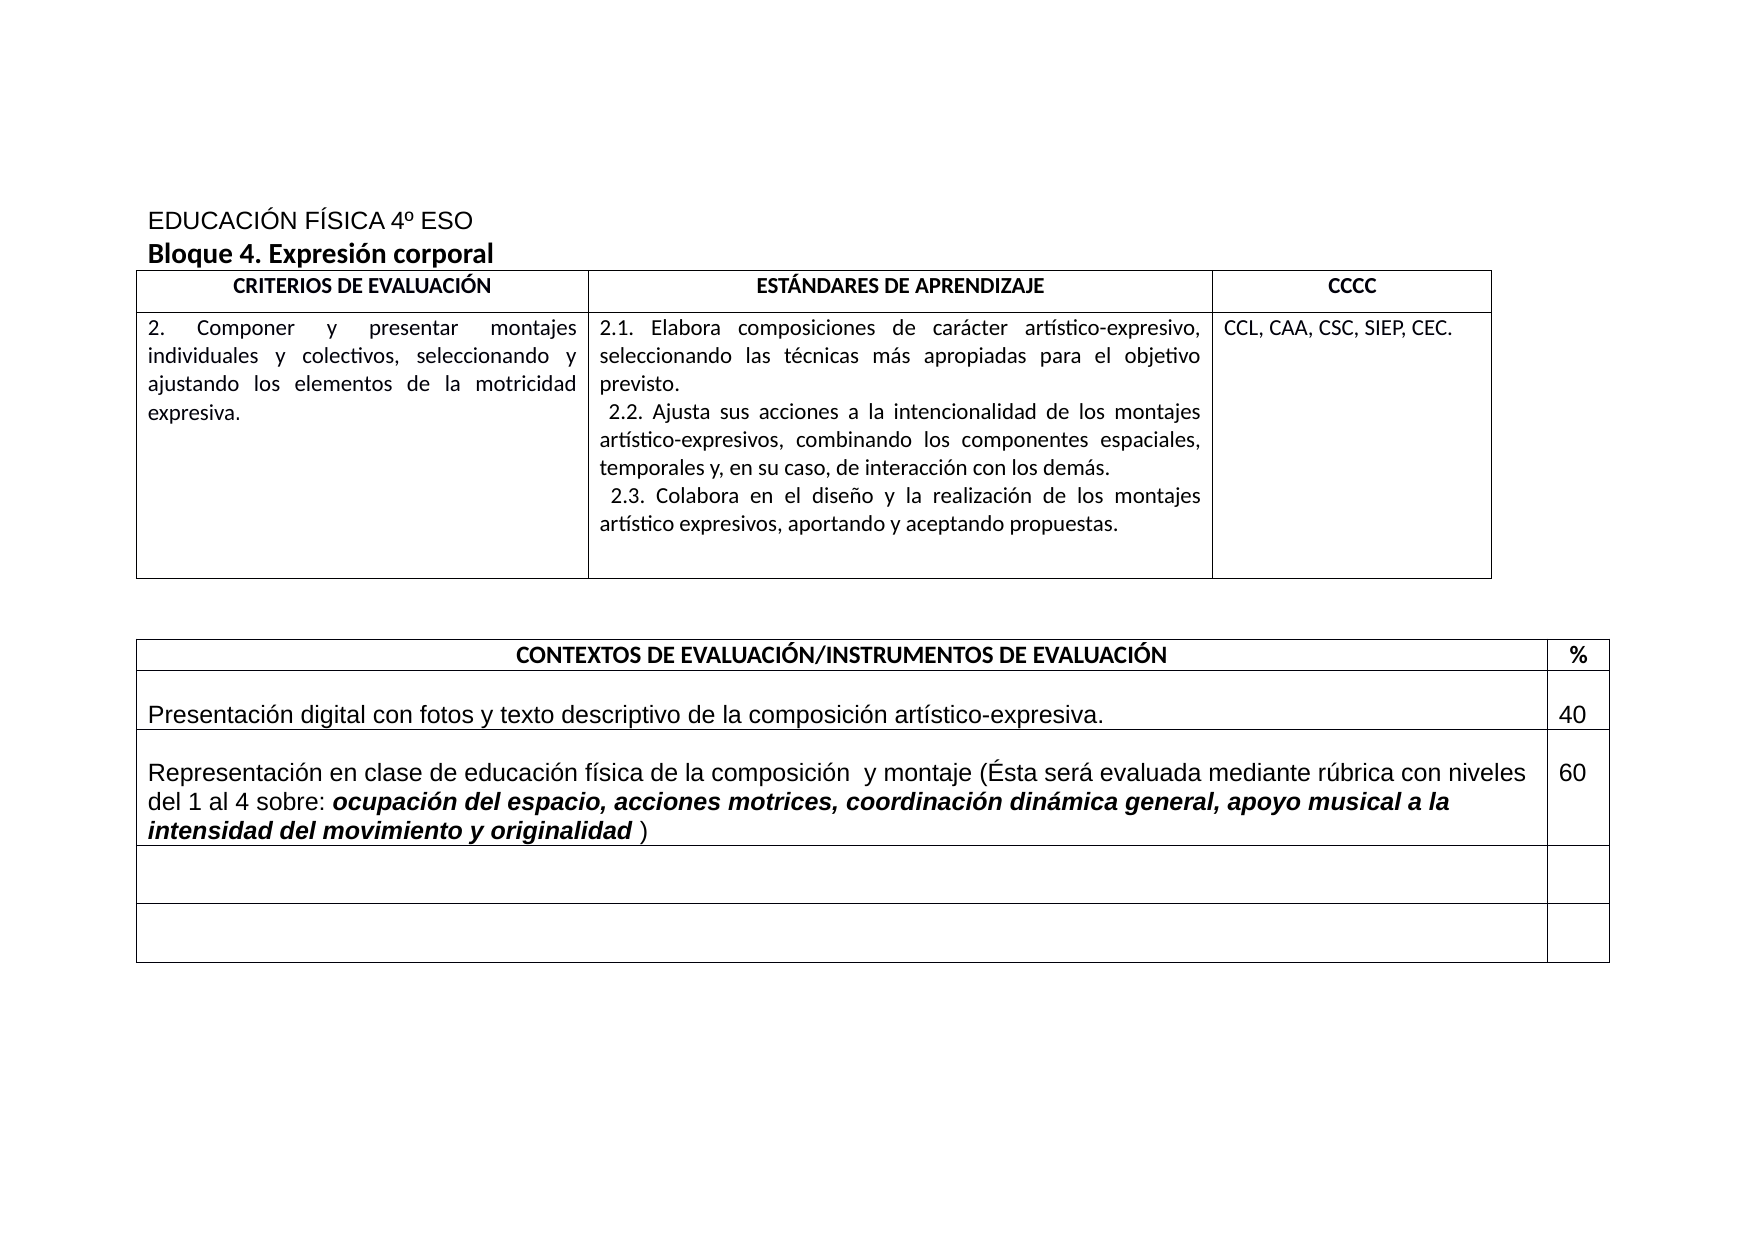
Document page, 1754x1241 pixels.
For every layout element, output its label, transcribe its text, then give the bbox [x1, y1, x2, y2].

table_header % [1548, 640, 1609, 670]
table_cell Representación en clase de educación física de la composición y montaje (Ésta será evaluada mediante rúbrica con niveles del 1 al 4 sobre: ocupación del espacio, acciones motrices, coordinación dinámica general, apoyo musical a la intensidad del movimiento y originalidad ) [137, 730, 1547, 845]
table_cell [137, 904, 1547, 962]
table_cell [1548, 846, 1609, 903]
table_cell 60 [1548, 730, 1609, 845]
table_cell 2. Componer y presentar montajes individuales y colectivos, seleccionando y ajustando los elementos de la motricidad expresiva. [137, 313, 588, 578]
table_cell Presentación digital con fotos y texto descriptivo de la composición artístico-expresiva. [137, 671, 1547, 729]
table_cell CCL, CAA, CSC, SIEP, CEC. [1213, 313, 1491, 578]
table_cell 2.1. Elabora composiciones de carácter artístico-expresivo, seleccionando las técnicas más apropiadas para el objetivo previsto. 2.2. Ajusta sus acciones a la intencionalidad de los montajes artístico-expresivos, combinando los componentes espaciales, temporales y, en su caso, de interacción con los demás. 2.3. Colabora en el diseño y la realización de los montajes artístico expresivos, aportando y aceptando propuestas. [589, 313, 1212, 578]
table_header CCCC [1213, 271, 1491, 312]
table_cell [1548, 904, 1609, 962]
text Bloque 4. Expresión corporal [148, 235, 1606, 270]
text EDUCACIÓN FÍSICA 4º ESO [148, 206, 1606, 235]
table_cell 40 [1548, 671, 1609, 729]
table_cell [137, 846, 1547, 903]
table_header ESTÁNDARES DE APRENDIZAJE [589, 271, 1212, 312]
table_header CONTEXTOS DE EVALUACIÓN/INSTRUMENTOS DE EVALUACIÓN [137, 640, 1547, 670]
table_header CRITERIOS DE EVALUACIÓN [137, 271, 588, 312]
